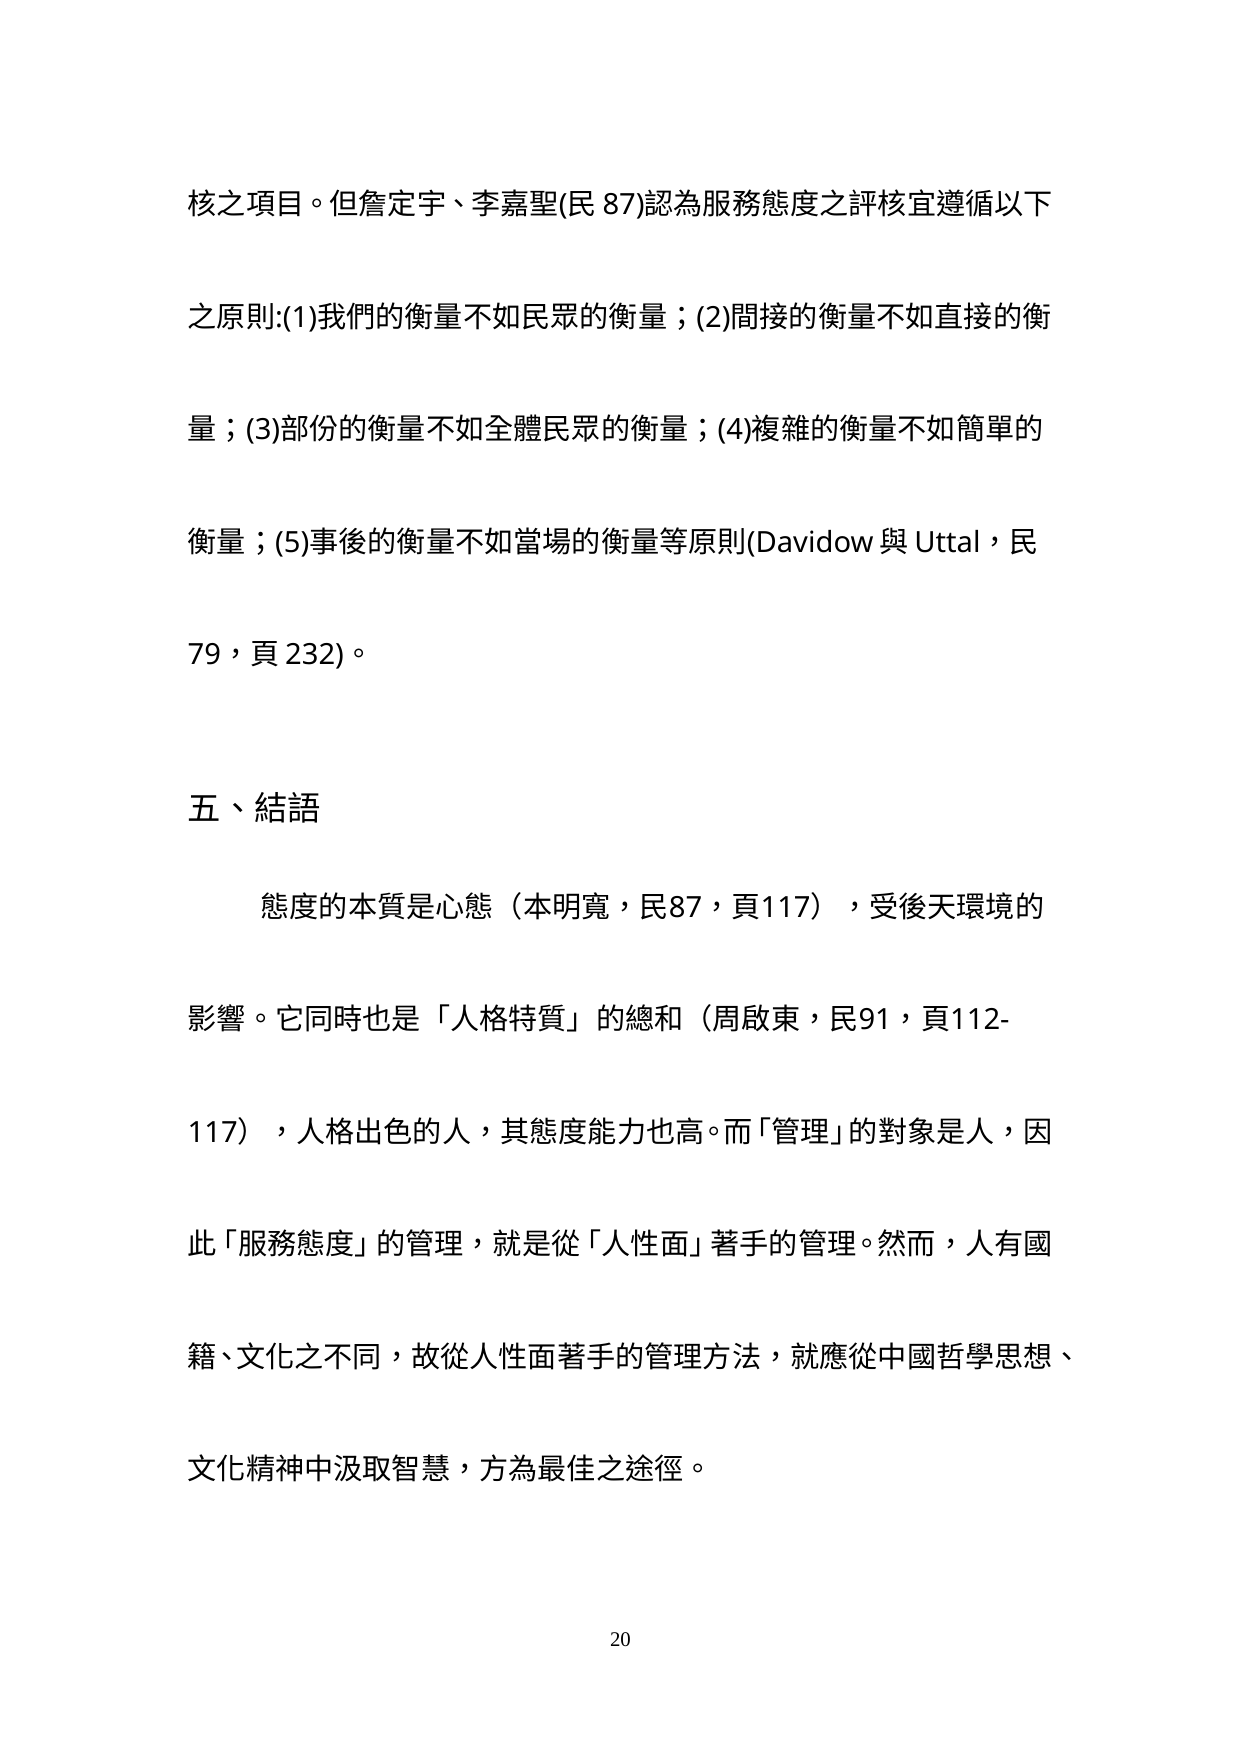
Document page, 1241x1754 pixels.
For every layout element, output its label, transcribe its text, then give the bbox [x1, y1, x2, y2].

text 五、結語 [187, 768, 1053, 843]
text 核之項目。但詹定宇、李嘉聖(民87)認為服務態度之評核宜遵循以下之原則:(1)我們的衡量不如民眾的衡量；(2)間接的衡量不如直接的衡量；(3)部份的衡量不如全體民眾的衡量；(4)複雜的衡量不如簡單的衡量；(5)事後的衡量不如當場的衡量等原則(Davidow與Uttal，民79，頁232)。 [187, 164, 1053, 689]
text 態度的本質是心態（本明寬，民87，頁117），受後天環境的影響。它同時也是「人格特質」的總和（周啟東，民91，頁112-117），人格出色的人，其態度能力也高。而「管理」的對象是人，因此「服務態度」的管理，就是從「人性面」著手的管理。然而，人有國籍、文化之不同，故從人性面著手的管理方法，就應從中國哲學思想、文化精神中汲取智慧，方為最佳之途徑。 [187, 867, 1053, 1504]
